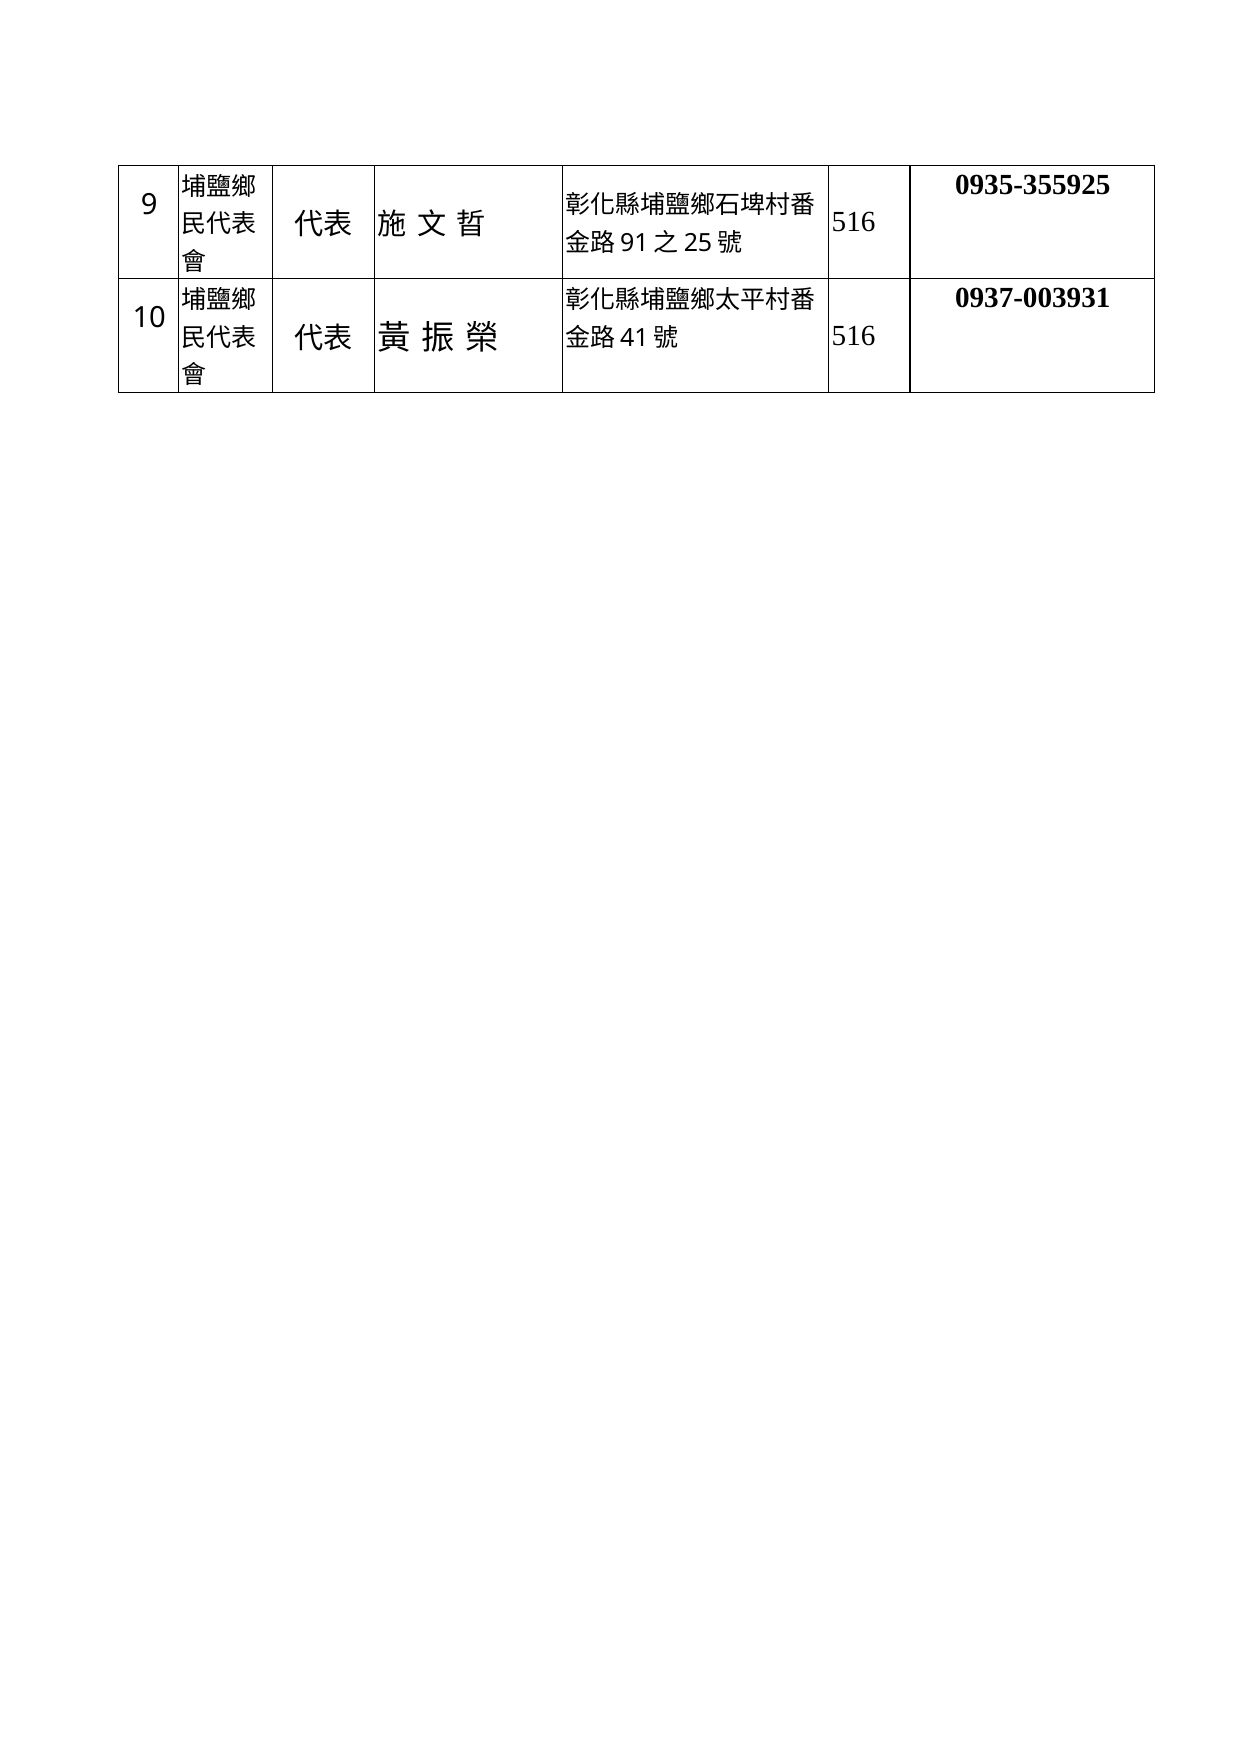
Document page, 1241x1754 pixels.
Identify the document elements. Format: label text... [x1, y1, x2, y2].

table_cell 彰化縣埔鹽鄉石埤村番金路91之25號 [563, 166, 828, 278]
table_cell 黃振榮 [375, 279, 562, 392]
table_cell 516 [829, 166, 909, 278]
table_cell 10 [119, 279, 178, 392]
table_cell 516 [829, 279, 909, 392]
table_cell 代表 [273, 166, 374, 278]
table_cell 0935-355925 [911, 166, 1154, 278]
table_cell 0937-003931 [911, 279, 1154, 392]
table_cell 埔鹽鄉民代表會 [179, 279, 272, 392]
table_cell 代表 [273, 279, 374, 392]
table_cell 施文晢 [375, 166, 562, 278]
table_cell 埔鹽鄉民代表會 [179, 166, 272, 278]
table_cell 9 [119, 166, 178, 278]
table_cell 彰化縣埔鹽鄉太平村番金路41號 [563, 279, 828, 392]
